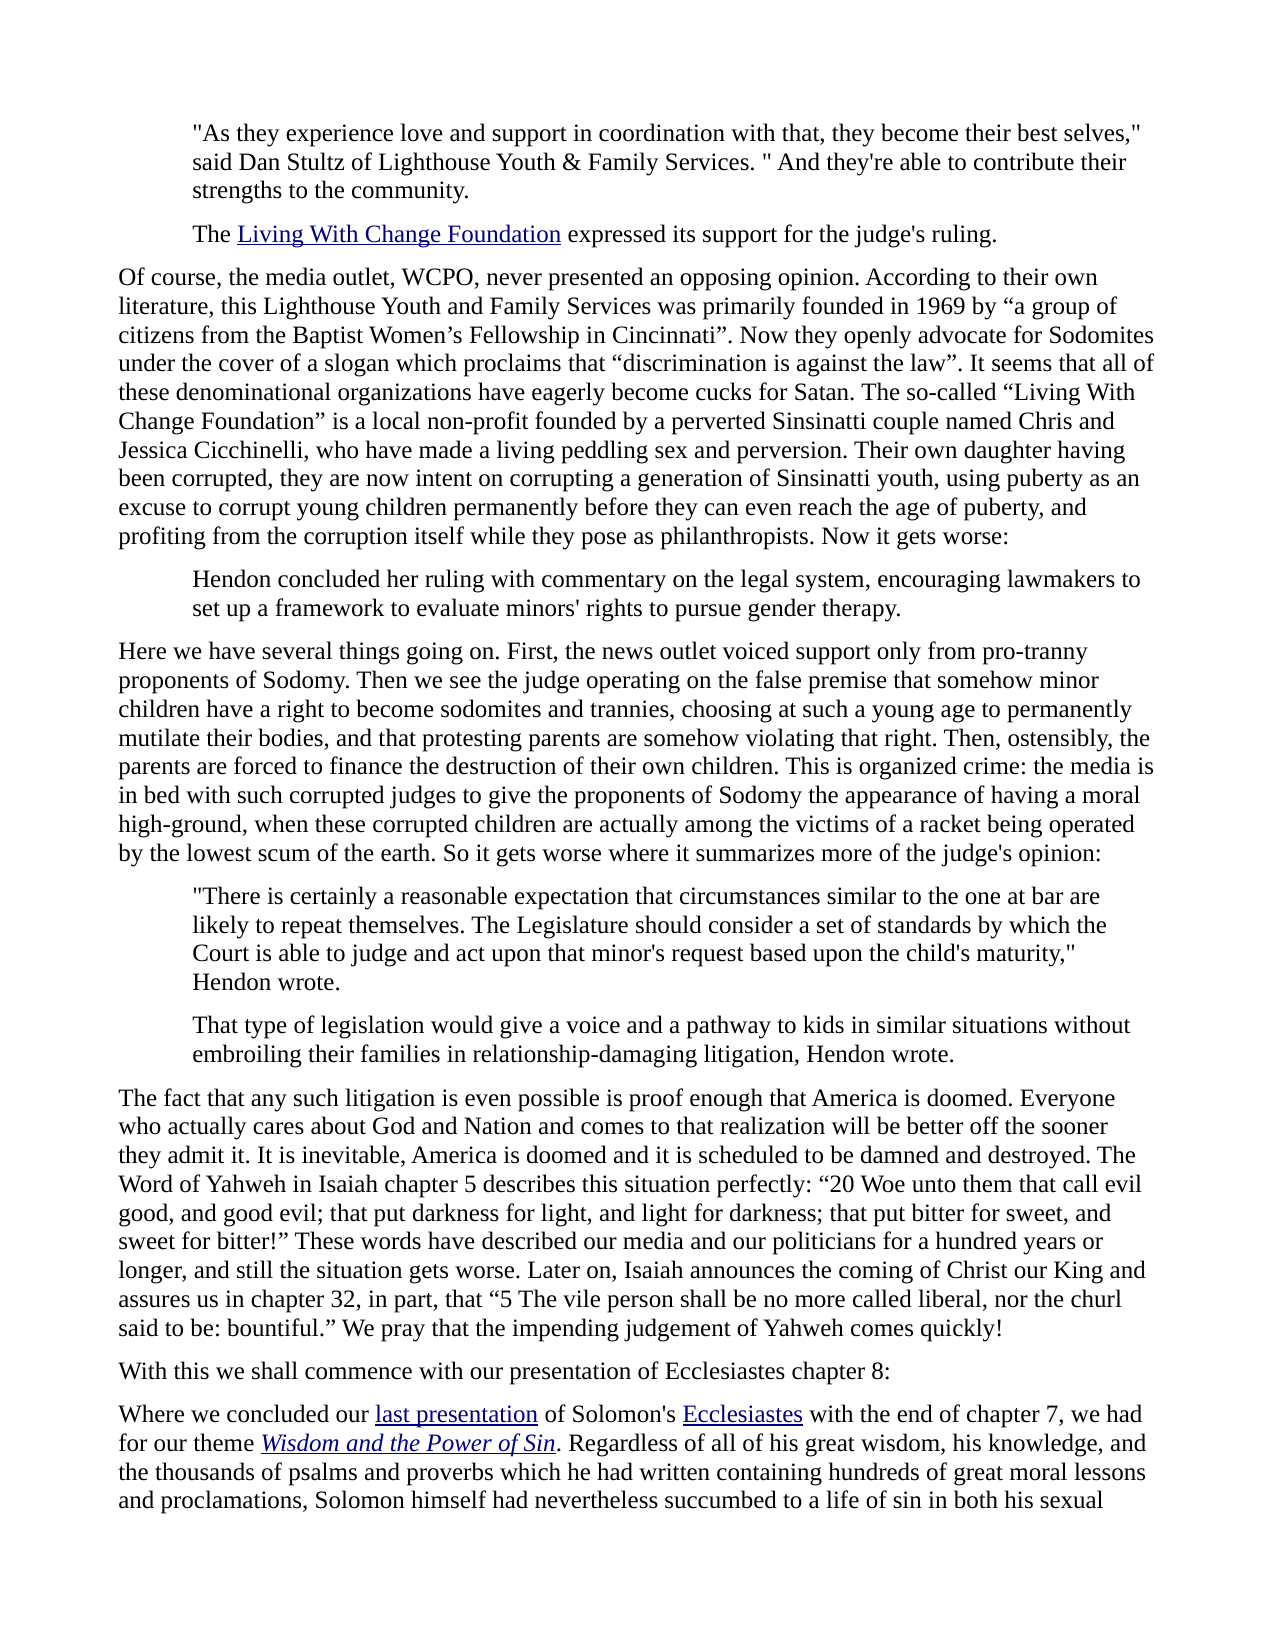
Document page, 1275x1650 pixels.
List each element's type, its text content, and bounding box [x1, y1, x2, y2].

text With this we shall commence with our presentation of Ecclesiastes chapter 8: [118, 1356, 1157, 1385]
text Here we have several things going on. First, the news outlet voiced support only from pro-tranny proponents of Sodomy. Then we see the judge operating on the false premise that somehow minor children have a right to become sodomites and trannies, choosing at such a young age to permanently mutilate their bodies, and that protesting parents are somehow violating that right. Then, ostensibly, the parents are forced to finance the destruction of their own children. This is organized crime: the media is in bed with such corrupted judges to give the proponents of Sodomy the appearance of having a moral high-ground, when these corrupted children are actually among the victims of a racket being operated by the lowest scum of the earth. So it gets worse where it summarizes more of the judge's opinion: [118, 636, 1157, 866]
text Hendon concluded her ruling with commentary on the legal system, encouraging lawmakers to set up a framework to evaluate minors' rights to pursue gender therapy. [192, 564, 1157, 622]
text The Living With Change Foundation expressed its support for the judge's ruling. [192, 219, 1157, 248]
text "There is certainly a reasonable expectation that circumstances similar to the one at bar are likely to repeat themselves. The Legislature should consider a set of standards by which the Court is able to judge and act upon that minor's request based upon the child's maturity," Hendon wrote. [192, 881, 1157, 996]
text The fact that any such litigation is even possible is proof enough that America is doomed. Everyone who actually cares about God and Nation and comes to that realization will be better off the sooner they admit it. It is inevitable, America is doomed and it is scheduled to be damned and destroyed. The Word of Yahweh in Isaiah chapter 5 describes this situation perfectly: “20 Woe unto them that call evil good, and good evil; that put darkness for light, and light for darkness; that put bitter for sweet, and sweet for bitter!” These words have described our media and our politicians for a hundred years or longer, and still the situation gets worse. Later on, Isaiah announces the coming of Christ our King and assures us in chapter 32, in part, that “5 The vile person shall be no more called liberal, nor the churl said to be: bountiful.” We pray that the impending judgement of Yahweh comes quickly! [118, 1083, 1157, 1341]
text "As they experience love and support in coordination with that, they become their best selves," said Dan Stultz of Lighthouse Youth & Family Services. " And they're able to contribute their strengths to the community. [192, 118, 1157, 204]
text Of course, the media outlet, WCPO, never presented an opposing opinion. According to their own literature, this Lighthouse Youth and Family Services was primarily founded in 1969 by “a group of citizens from the Baptist Women’s Fellowship in Cincinnati”. Now they openly advocate for Sodomites under the cover of a slogan which proclaims that “discrimination is against the law”. It seems that all of these denominational organizations have eagerly become cucks for Satan. The so-called “Living With Change Foundation” is a local non-profit founded by a perverted Sinsinatti couple named Chris and Jessica Cicchinelli, who have made a living peddling sex and perversion. Their own daughter having been corrupted, they are now intent on corrupting a generation of Sinsinatti youth, using puberty as an excuse to corrupt young children permanently before they can even reach the age of puberty, and profiting from the corruption itself while they pose as philanthropists. Now it gets worse: [118, 262, 1157, 550]
text That type of legislation would give a voice and a pathway to kids in similar situations without embroiling their families in relationship-damaging litigation, Hendon wrote. [192, 1011, 1157, 1068]
text Where we concluded our last presentation of Solomon's Ecclesiastes with the end of chapter 7, we had for our theme Wisdom and the Power of Sin. Regardless of all of his great wisdom, his knowledge, and the thousands of psalms and proverbs which he had written containing hundreds of great moral lessons and proclamations, Solomon himself had nevertheless succumbed to a life of sin in both his sexual [118, 1399, 1157, 1514]
